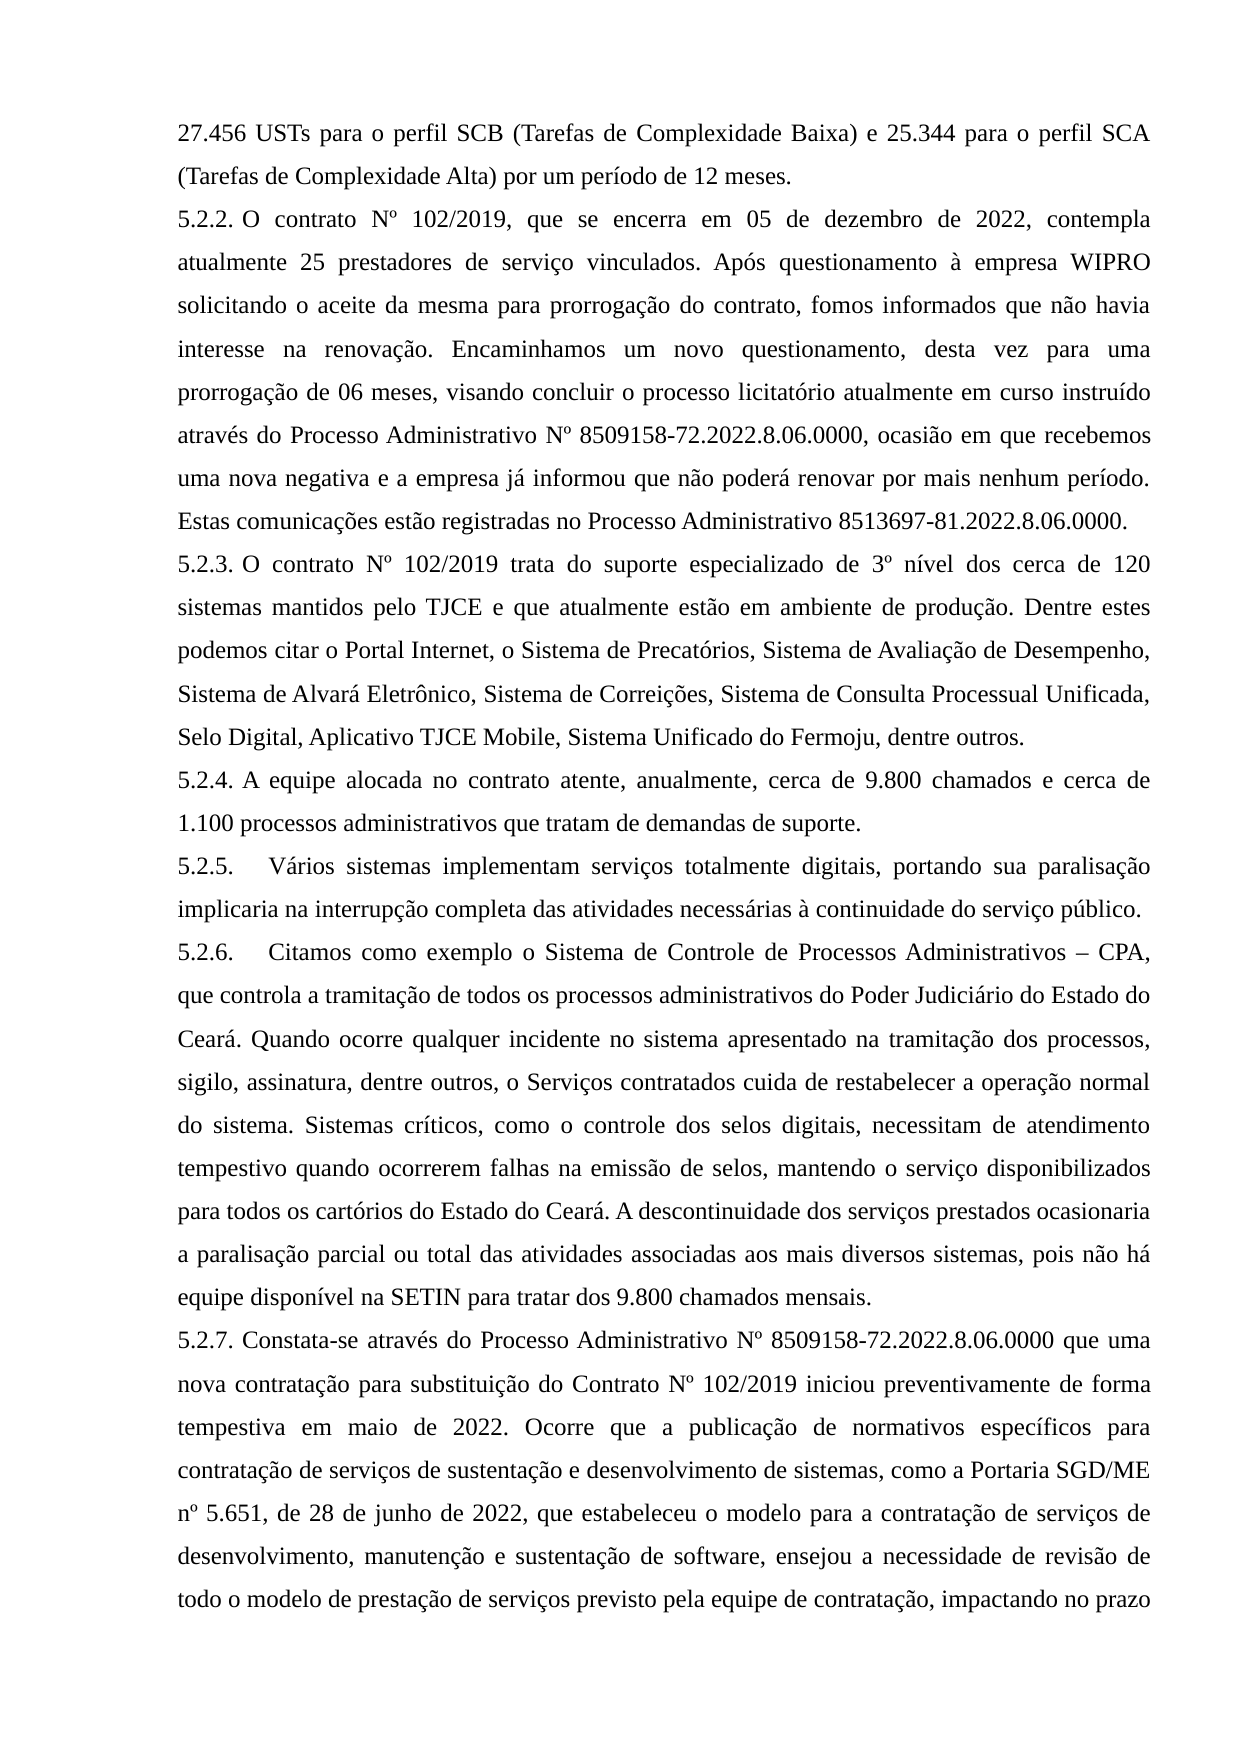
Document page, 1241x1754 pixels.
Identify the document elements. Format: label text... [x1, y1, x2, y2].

list Vários sistemas implementam serviços totalmente digitais, portando sua paralisação implicaria na interrupção completa das atividades necessárias à continuidade do serviço público. [177, 851, 1152, 923]
list 27.456 USTs para o perfil SCB (Tarefas de Complexidade Baixa) e 25.344 para o perfil SCA (Tarefas de Complexidade Alta) por um período de 12 meses. [177, 118, 1152, 190]
list Constata-se através do Processo Administrativo Nº 8509158-72.2022.8.06.0000 que uma nova contratação para substituição do Contrato Nº 102/2019 iniciou preventivamente de forma tempestiva em maio de 2022. Ocorre que a publicação de normativos específicos para contratação de serviços de sustentação e desenvolvimento de sistemas, como a Portaria SGD/ME nº 5.651, de 28 de junho de 2022, que estabeleceu o modelo para a contratação de serviços de desenvolvimento, manutenção e sustentação de software, ensejou a necessidade de revisão de todo o modelo de prestação de serviços previsto pela equipe de contratação, impactando no prazo [177, 1326, 1152, 1613]
list O contrato Nº 102/2019, que se encerra em 05 de dezembro de 2022, contempla atualmente 25 prestadores de serviço vinculados. Após questionamento à empresa WIPRO solicitando o aceite da mesma para prorrogação do contrato, fomos informados que não havia interesse na renovação. Encaminhamos um novo questionamento, desta vez para uma prorrogação de 06 meses, visando concluir o processo licitatório atualmente em curso instruído através do Processo Administrativo Nº 8509158-72.2022.8.06.0000, ocasião em que recebemos uma nova negativa e a empresa já informou que não poderá renovar por mais nenhum período. Estas comunicações estão registradas no Processo Administrativo 8513697-81.2022.8.06.0000. [177, 204, 1152, 535]
list Citamos como exemplo o Sistema de Controle de Processos Administrativos – CPA, que controla a tramitação de todos os processos administrativos do Poder Judiciário do Estado do Ceará. Quando ocorre qualquer incidente no sistema apresentado na tramitação dos processos, sigilo, assinatura, dentre outros, o Serviços contratados cuida de restabelecer a operação normal do sistema. Sistemas críticos, como o controle dos selos digitais, necessitam de atendimento tempestivo quando ocorrerem falhas na emissão de selos, mantendo o serviço disponibilizados para todos os cartórios do Estado do Ceará. A descontinuidade dos serviços prestados ocasionaria a paralisação parcial ou total das atividades associadas aos mais diversos sistemas, pois não há equipe disponível na SETIN para tratar dos 9.800 chamados mensais. [177, 937, 1152, 1311]
list O contrato Nº 102/2019 trata do suporte especializado de 3º nível dos cerca de 120 sistemas mantidos pelo TJCE e que atualmente estão em ambiente de produção. Dentre estes podemos citar o Portal Internet, o Sistema de Precatórios, Sistema de Avaliação de Desempenho, Sistema de Alvará Eletrônico, Sistema de Correições, Sistema de Consulta Processual Unificada, Selo Digital, Aplicativo TJCE Mobile, Sistema Unificado do Fermoju, dentre outros. [177, 549, 1152, 751]
list A equipe alocada no contrato atente, anualmente, cerca de 9.800 chamados e cerca de 1.100 processos administrativos que tratam de demandas de suporte. [177, 765, 1152, 837]
